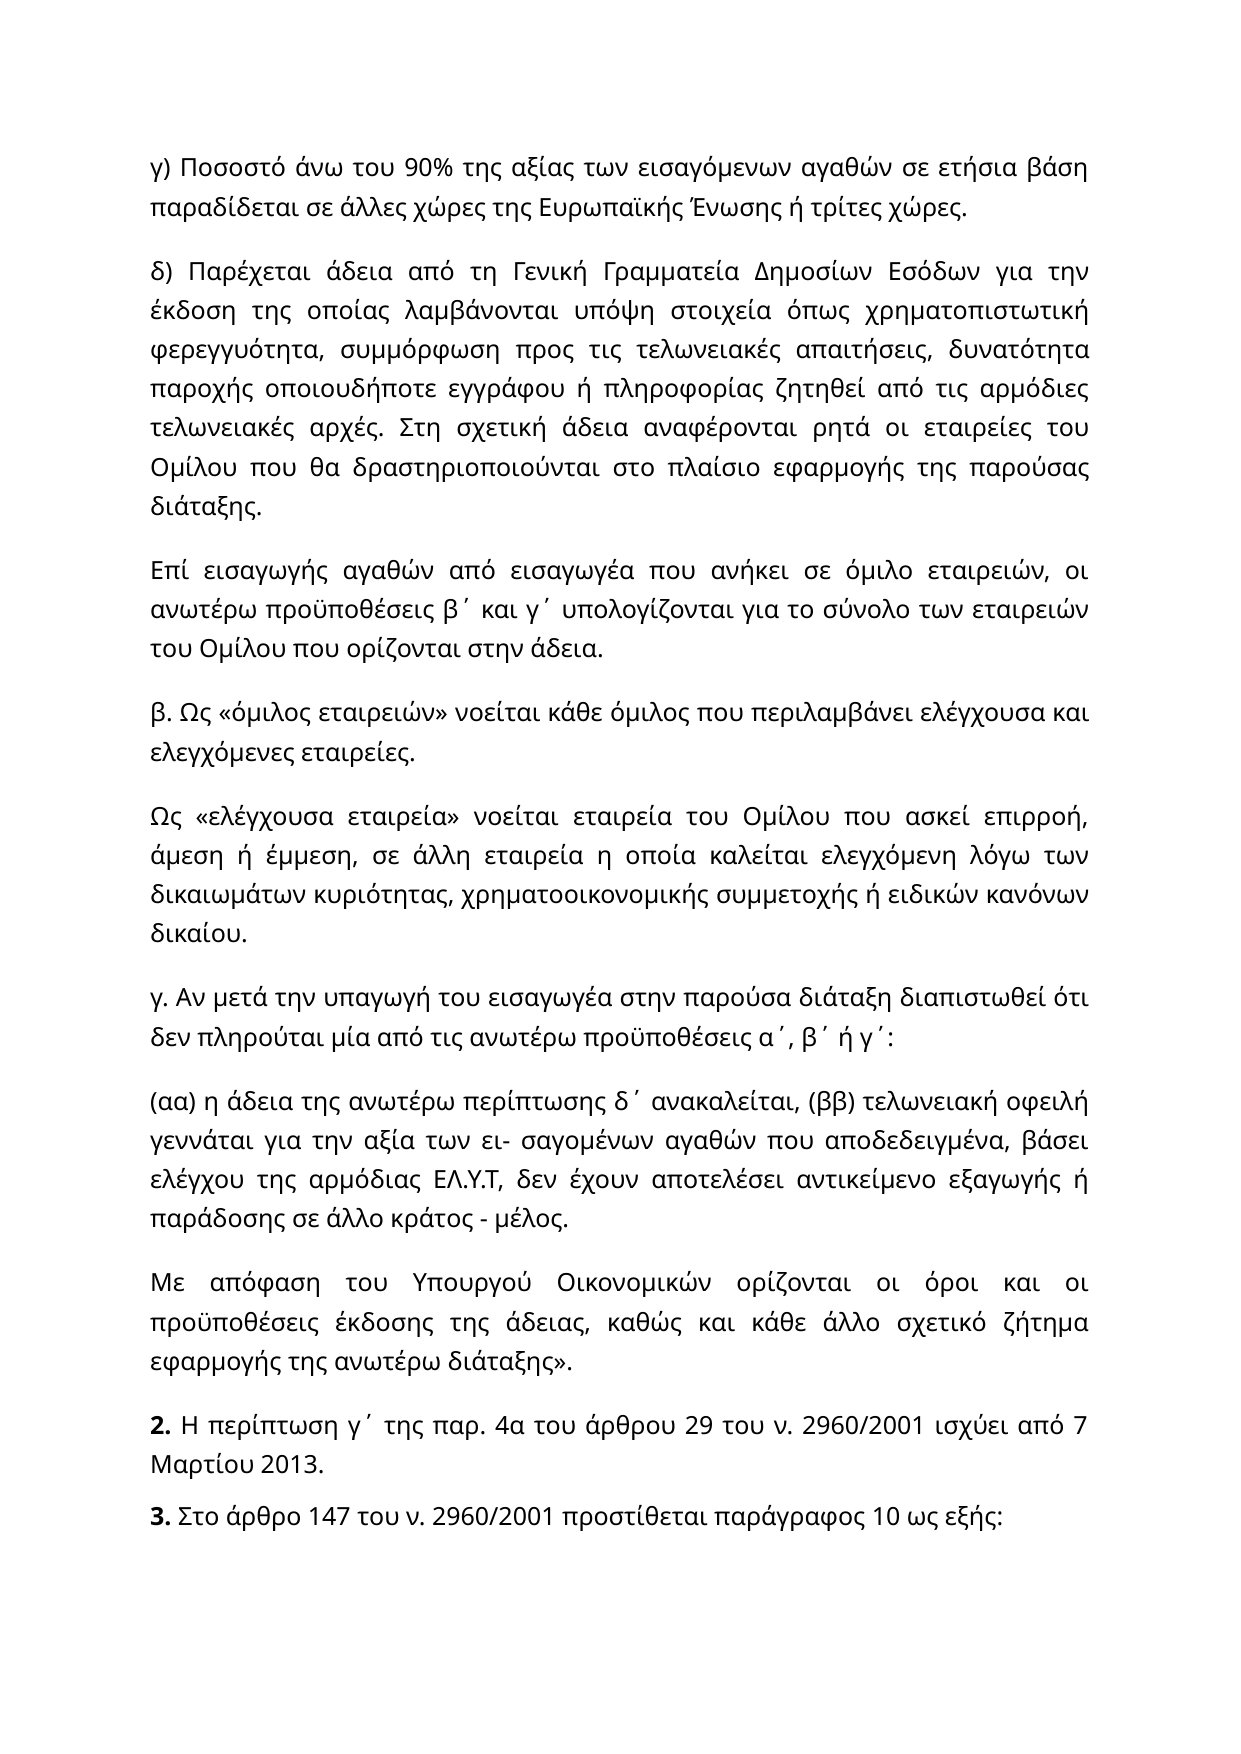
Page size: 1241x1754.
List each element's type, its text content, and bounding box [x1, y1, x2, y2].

text Με απόφαση του Υπουργού Οικονομικών ορίζονται οι όροι και οι προϋποθέσεις έκδοσης της άδειας, καθώς και κάθε άλλο σχετικό ζήτημα εφαρμογής της ανωτέρω διάταξης». [150, 1265, 1090, 1377]
text Ως «ελέγχουσα εταιρεία» νοείται εταιρεία του Ομίλου που ασκεί επιρροή, άμεση ή έμμεση, σε άλλη εταιρεία η οποία καλείται ελεγχόμενη λόγω των δικαιωμάτων κυριότητας, χρηματοοικονομικής συμμετοχής ή ειδικών κανόνων δικαίου. [150, 798, 1090, 950]
text γ) Ποσοστό άνω του 90% της αξίας των εισαγόμενων αγαθών σε ετήσια βάση παραδίδεται σε άλλες χώρες της Ευρωπαϊκής Ένωσης ή τρίτες χώρες. [150, 150, 1090, 223]
text (αα) η άδεια της ανωτέρω περίπτωσης δ΄ ανακαλείται, (ββ) τελωνειακή οφειλή γεννάται για την αξία των ει- σαγομένων αγαθών που αποδεδειγμένα, βάσει ελέγχου της αρμόδιας ΕΛ.Υ.Τ, δεν έχουν αποτελέσει αντικείμενο εξαγωγής ή παράδοσης σε άλλο κράτος - μέλος. [150, 1083, 1090, 1235]
text β. Ως «όμιλος εταιρειών» νοείται κάθε όμιλος που περιλαμβάνει ελέγχουσα και ελεγχόμενες εταιρείες. [150, 695, 1090, 768]
text δ) Παρέχεται άδεια από τη Γενική Γραμματεία Δημοσίων Εσόδων για την έκδοση της οποίας λαμβάνονται υπόψη στοιχεία όπως χρηματοπιστωτική φερεγγυότητα, συμμόρφωση προς τις τελωνειακές απαιτήσεις, δυνατότητα παροχής οποιουδήποτε εγγράφου ή πληροφορίας ζητηθεί από τις αρμόδιες τελωνειακές αρχές. Στη σχετική άδεια αναφέρονται ρητά οι εταιρείες του Ομίλου που θα δραστηριοποιούνται στο πλαίσιο εφαρμογής της παρούσας διάταξης. [150, 253, 1090, 522]
text Επί εισαγωγής αγαθών από εισαγωγέα που ανήκει σε όμιλο εταιρειών, οι ανωτέρω προϋποθέσεις β΄ και γ΄ υπολογίζονται για το σύνολο των εταιρειών του Ομίλου που ορίζονται στην άδεια. [150, 552, 1090, 665]
text 3. Στο άρθρο 147 του ν. 2960/2001 προστίθεται παράγραφος 10 ως εξής: [150, 1498, 1090, 1532]
text 2. Η περίπτωση γ΄ της παρ. 4α του άρθρου 29 του ν. 2960/2001 ισχύει από 7 Μαρτίου 2013. [150, 1407, 1090, 1481]
text γ. Αν μετά την υπαγωγή του εισαγωγέα στην παρούσα διάταξη διαπιστωθεί ότι δεν πληρούται μία από τις ανωτέρω προϋποθέσεις α΄, β΄ ή γ΄: [150, 980, 1090, 1053]
